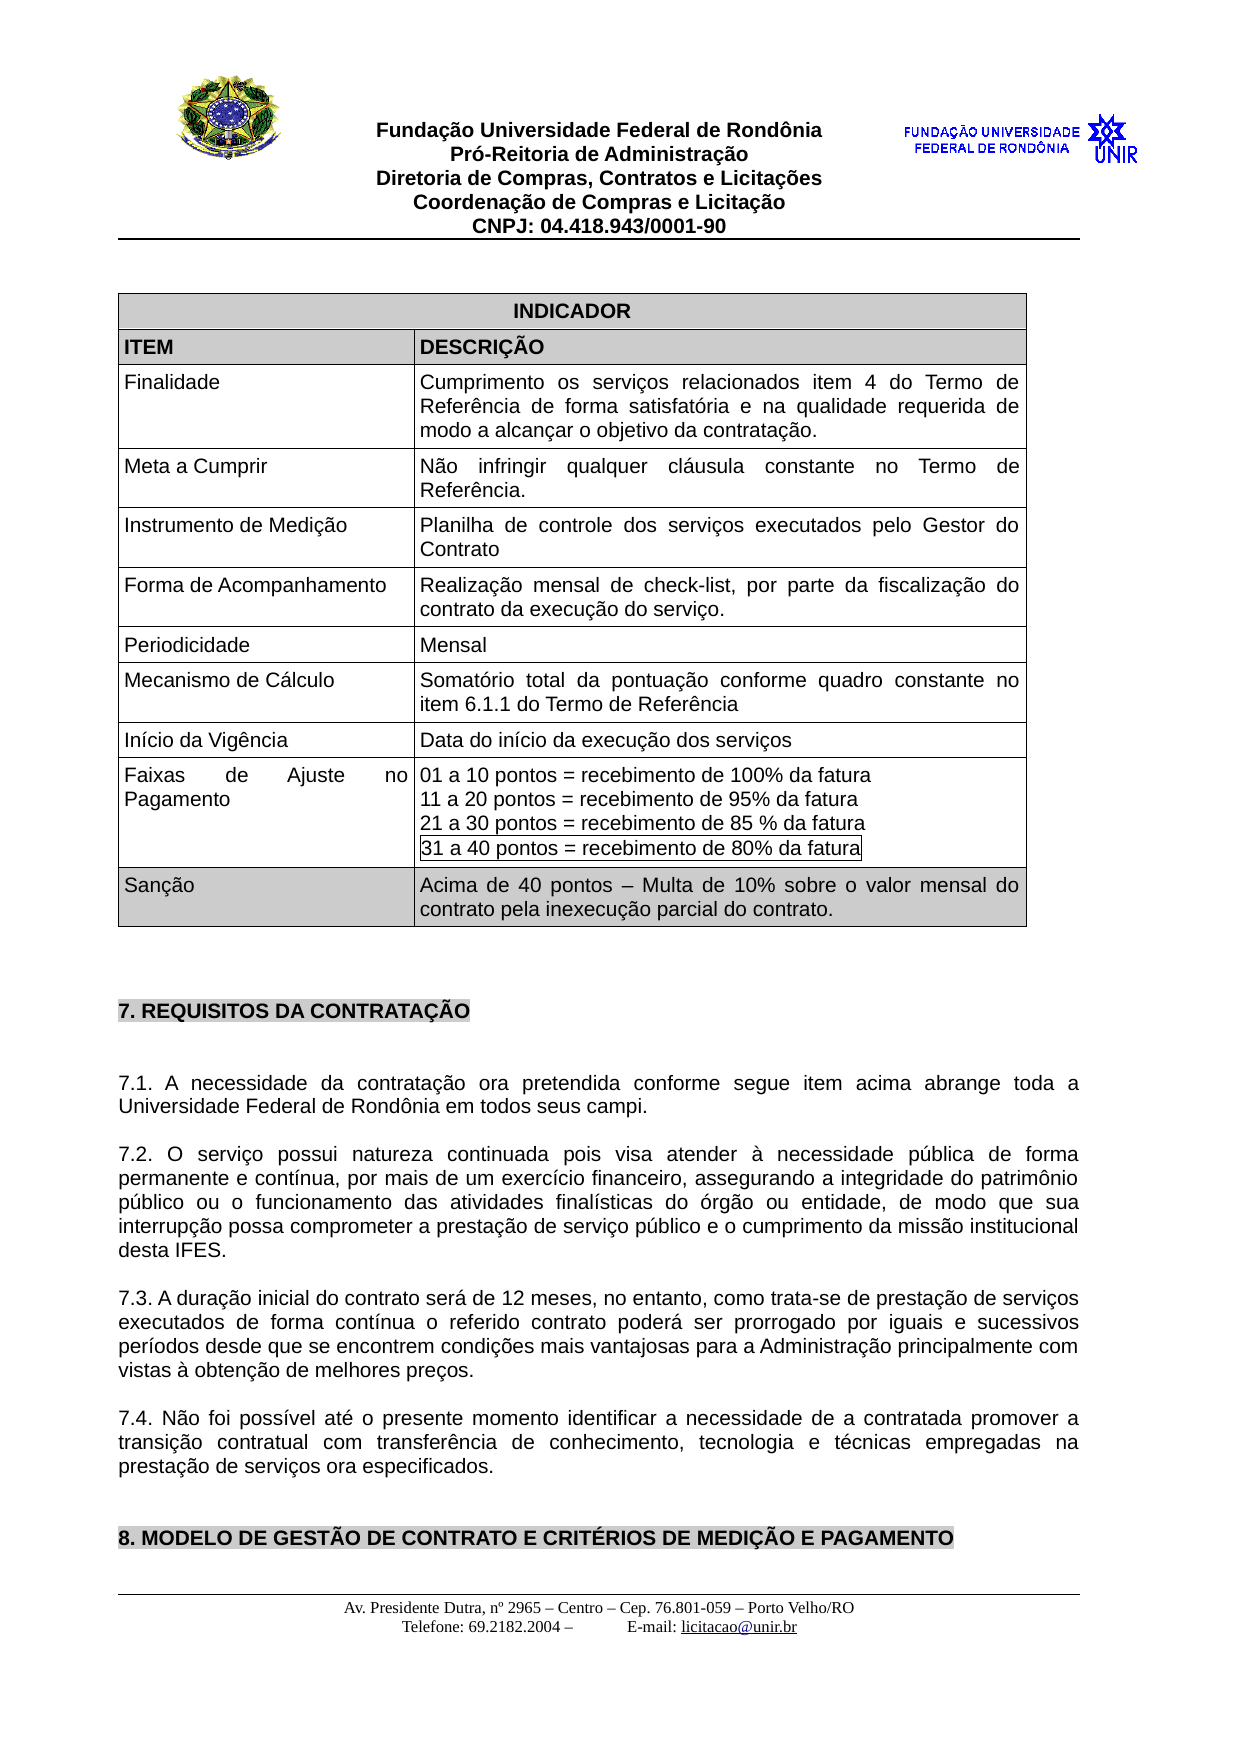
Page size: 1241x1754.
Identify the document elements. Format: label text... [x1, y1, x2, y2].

table_cell 01 a 10 pontos = recebimento de 100% da fatura 11 a 20 pontos = recebimento de 95% da fatura 21 a 30 pontos = recebimento de 85 % da fatura 31 a 40 pontos = recebimento de 80% da fatura [415, 758, 1026, 867]
table_cell Acima de 40 pontos – Multa de 10% sobre o valor mensal do contrato pela inexecução parcial do contrato. [415, 868, 1026, 926]
text 7.1. A necessidade da contratação ora pretendida conforme segue item acima abrange toda a Universidade Federal de Rondônia em todos seus campi. [118, 1070, 1080, 1118]
picture [884, 102, 1158, 186]
table_cell Somatório total da pontuação conforme quadro constante no item 6.1.1 do Termo de Referência [415, 663, 1026, 722]
text 7. REQUISITOS DA CONTRATAÇÃO [118, 998, 1080, 1022]
table_cell Planilha de controle dos serviços executados pelo Gestor do Contrato [415, 508, 1026, 567]
text 8. MODELO DE GESTÃO DE CONTRATO E CRITÉRIOS DE MEDIÇÃO E PAGAMENTO [118, 1526, 1080, 1549]
table_cell Não infringir qualquer cláusula constante no Termo de Referência. [415, 449, 1026, 507]
table_cell Forma de Acompanhamento [119, 568, 414, 626]
table_cell DESCRIÇÃO [415, 330, 1026, 364]
text 7.2. O serviço possui natureza continuada pois visa atender à necessidade pública de forma permanente e contínua, por mais de um exercício financeiro, assegurando a integridade do patrimônio público ou o funcionamento das atividades finalísticas do órgão ou entidade, de modo que sua interrupção possa comprometer a prestação de serviço público e o cumprimento da missão institucional desta IFES. [118, 1142, 1080, 1262]
table_cell Mensal [415, 627, 1026, 662]
table_cell Mecanismo de Cálculo [119, 663, 414, 722]
table_cell Finalidade [119, 365, 414, 448]
table_cell Faixas de Ajuste no Pagamento [119, 758, 414, 867]
table_cell Realização mensal de check-list, por parte da fiscalização do contrato da execução do serviço. [415, 568, 1026, 626]
picture [173, 74, 284, 161]
table_cell Data do início da execução dos serviços [415, 723, 1026, 757]
table_cell Sanção [119, 868, 414, 926]
table_cell Início da Vigência [119, 723, 414, 757]
table_cell Meta a Cumprir [119, 449, 414, 507]
table_cell ITEM [119, 330, 414, 364]
text 7.3. A duração inicial do contrato será de 12 meses, no entanto, como trata-se de prestação de serviços executados de forma contínua o referido contrato poderá ser prorrogado por iguais e sucessivos períodos desde que se encontrem condições mais vantajosas para a Administração principalmente com vistas à obtenção de melhores preços. [118, 1286, 1080, 1382]
text 7.4. Não foi possível até o presente momento identificar a necessidade de a contratada promover a transição contratual com transferência de conhecimento, tecnologia e técnicas empregadas na prestação de serviços ora especificados. [118, 1406, 1080, 1478]
table_cell Instrumento de Medição [119, 508, 414, 567]
table_cell Cumprimento os serviços relacionados item 4 do Termo de Referência de forma satisfatória e na qualidade requerida de modo a alcançar o objetivo da contratação. [415, 365, 1026, 448]
table_header INDICADOR [119, 294, 1026, 328]
table_cell Periodicidade [119, 627, 414, 662]
